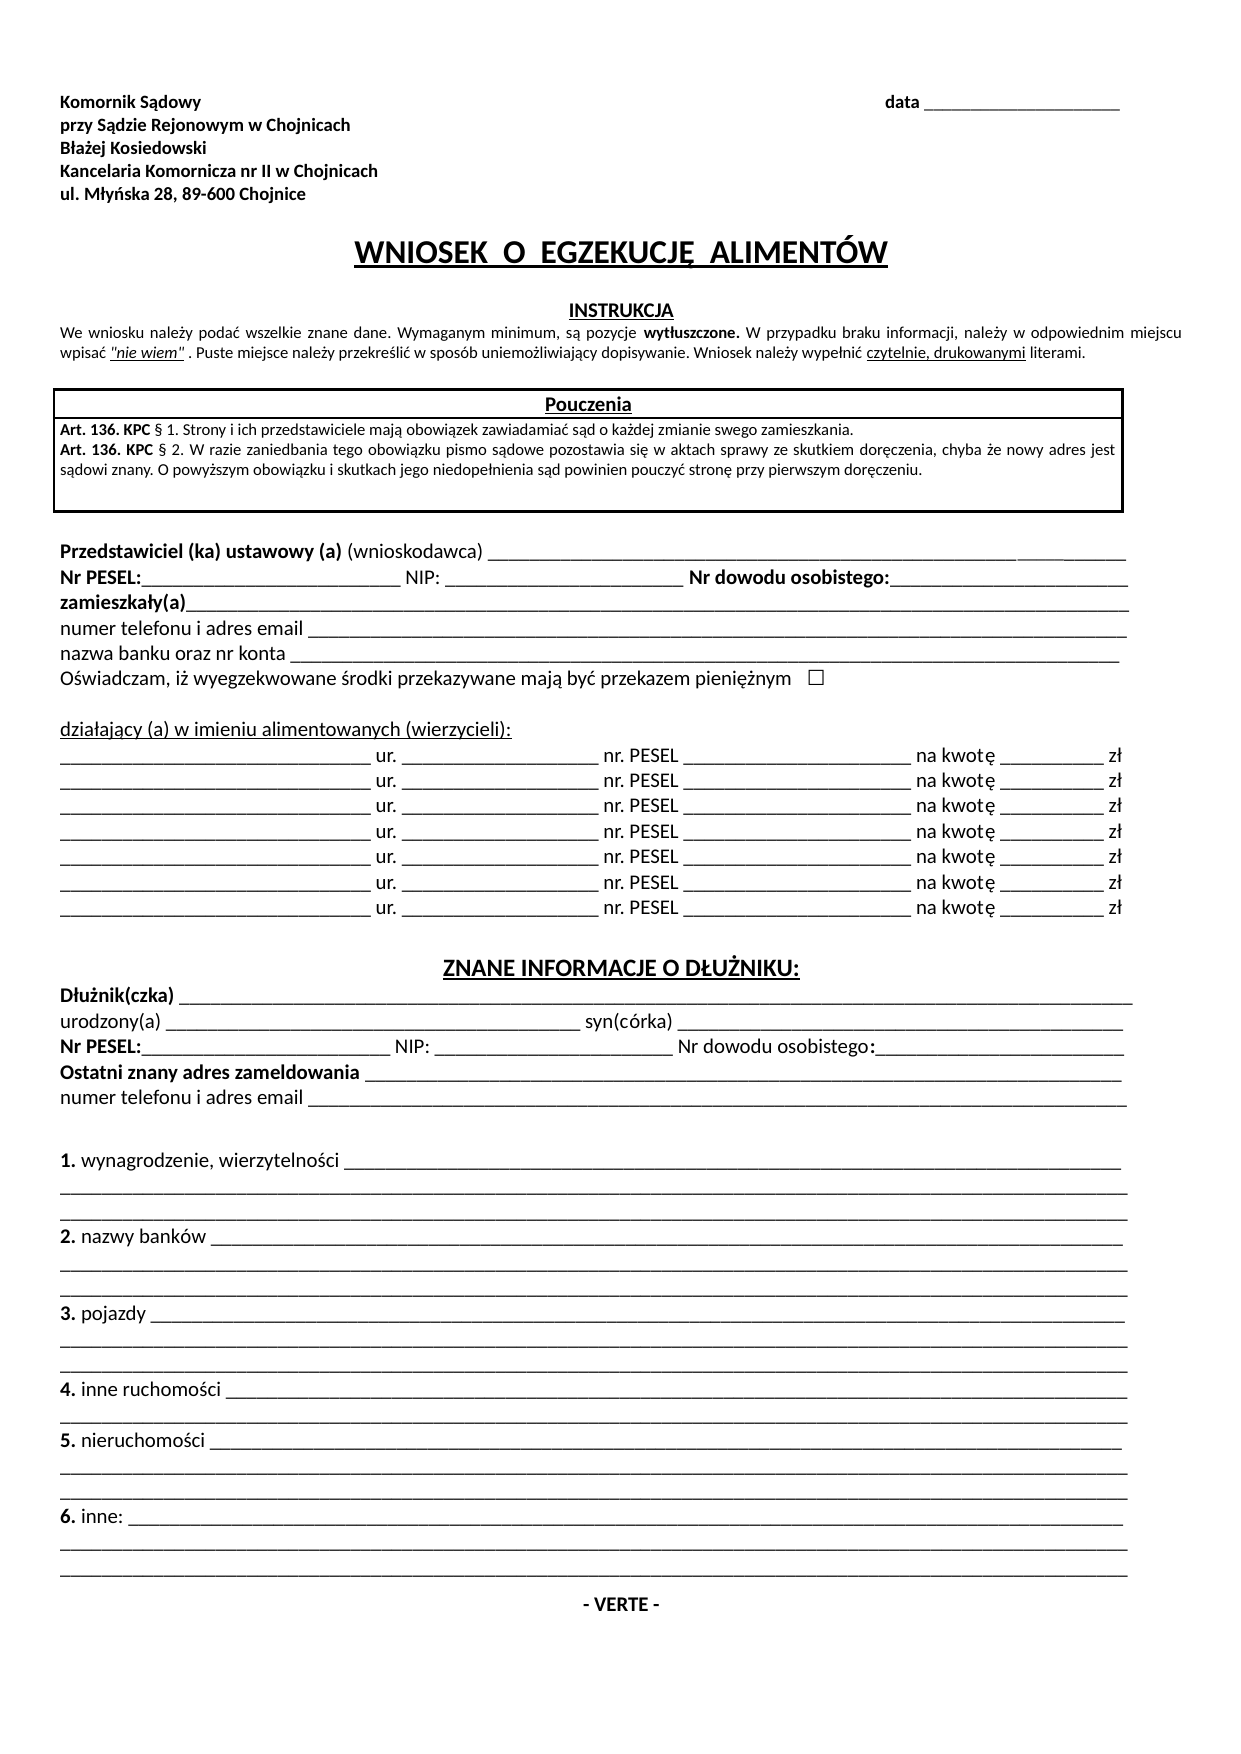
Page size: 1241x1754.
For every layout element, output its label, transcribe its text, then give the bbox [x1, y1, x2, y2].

text 6. inne: ________________________________________________________________________________________________ _______________________________________________________________________________________________________ [60, 1503, 1182, 1554]
text przy Sądzie Rejonowym w Chojnicach [60, 114, 1182, 137]
text - VERTE - [60, 1579, 1182, 1617]
text ______________________________ ur. ___________________ nr. PESEL ______________________ na kwotę __________ zł [60, 767, 1182, 793]
text ______________________________ ur. ___________________ nr. PESEL ______________________ na kwotę __________ zł [60, 894, 1182, 920]
text ______________________________ ur. ___________________ nr. PESEL ______________________ na kwotę __________ zł [60, 869, 1182, 894]
text Przedstawiciel (ka) ustawowy (a) (wnioskodawca) ______________________________________________________________ [60, 538, 1182, 564]
text _______________________________________________________________________________________________________ [60, 1274, 1182, 1300]
table_cell Art. 136. KPC § 1. Strony i ich przedstawiciele mają obowiązek zawiadamiać sąd o każdej zmianie swego zamieszkania. Art. 136. KPC § 2. W razie zaniedbania tego obowiązku pismo sądowe pozostawia się w aktach sprawy ze skutkiem doręczenia, chyba że nowy adres jest sądowi znany. O powyższym obowiązku i skutkach jego niedopełnienia sąd powinien pouczyć stronę przy pierwszym doręczeniu. [55, 419, 1121, 510]
text zamieszkały(a)___________________________________________________________________________________________ [60, 589, 1182, 615]
text ZNANE INFORMACJE O DŁUŻNIKU: [60, 945, 1182, 983]
text 5. nieruchomości ________________________________________________________________________________________ _______________________________________________________________________________________________________ [60, 1427, 1182, 1478]
text Komornik Sądowy data _____________________ [60, 91, 1182, 114]
text 4. inne ruchomości _______________________________________________________________________________________ _______________________________________________________________________________________________________ [60, 1376, 1182, 1427]
text urodzony(a) ________________________________________ syn(córka) ___________________________________________ [60, 1008, 1182, 1033]
text _______________________________________________________________________________________________________ [60, 1478, 1182, 1503]
text Dłużnik(czka) ____________________________________________________________________________________________ [60, 983, 1182, 1008]
text Nr PESEL:________________________ NIP: _______________________ Nr dowodu osobistego:________________________ [60, 1033, 1182, 1059]
text INSTRUKCJA [60, 297, 1182, 322]
text ______________________________ ur. ___________________ nr. PESEL ______________________ na kwotę __________ zł [60, 742, 1182, 767]
text Oświadczam, iż wyegzekwowane środki przekazywane mają być przekazem pieniężnym ☐ [60, 666, 1182, 691]
text ______________________________ ur. ___________________ nr. PESEL ______________________ na kwotę __________ zł [60, 843, 1182, 869]
text ul. Młyńska 28, 89-600 Chojnice [60, 182, 1182, 205]
text Ostatni znany adres zameldowania _________________________________________________________________________ [60, 1059, 1182, 1084]
text 2. nazwy banków ________________________________________________________________________________________ [60, 1223, 1182, 1249]
text Błażej Kosiedowski Kancelaria Komornicza nr II w Chojnicach [60, 137, 1182, 182]
text WNIOSEK O EGZEKUCJĘ ALIMENTÓW [60, 231, 1182, 271]
text ______________________________ ur. ___________________ nr. PESEL ______________________ na kwotę __________ zł [60, 818, 1182, 843]
text _______________________________________________________________________________________________________ [60, 1554, 1182, 1579]
text _______________________________________________________________________________________________________ [60, 1351, 1182, 1376]
text _______________________________________________________________________________________________________ [60, 1173, 1182, 1198]
text 3. pojazdy ______________________________________________________________________________________________ _______________________________________________________________________________________________________ [60, 1300, 1182, 1351]
text działający (a) w imieniu alimentowanych (wierzycieli): [60, 716, 1182, 742]
text Nr PESEL:_________________________ NIP: _______________________ Nr dowodu osobistego:_______________________ [60, 564, 1182, 589]
text 1. wynagrodzenie, wierzytelności ___________________________________________________________________________ [60, 1147, 1182, 1173]
text numer telefonu i adres email _______________________________________________________________________________ [60, 615, 1182, 640]
text _______________________________________________________________________________________________________ [60, 1249, 1182, 1274]
text nazwa banku oraz nr konta ________________________________________________________________________________ [60, 640, 1182, 666]
text _______________________________________________________________________________________________________ [60, 1198, 1182, 1223]
text We wniosku należy podać wszelkie znane dane. Wymaganym minimum, są pozycje wytłuszczone. W przypadku braku informacji, należy w odpowiednim miejscu wpisać "nie wiem" . Puste miejsce należy przekreślić w sposób uniemożliwiający dopisywanie. Wniosek należy wypełnić czytelnie, drukowanymi literami. [60, 322, 1182, 363]
text numer telefonu i adres email _______________________________________________________________________________ [60, 1084, 1182, 1110]
text ______________________________ ur. ___________________ nr. PESEL ______________________ na kwotę __________ zł [60, 793, 1182, 818]
table_header Pouczenia [55, 391, 1121, 416]
